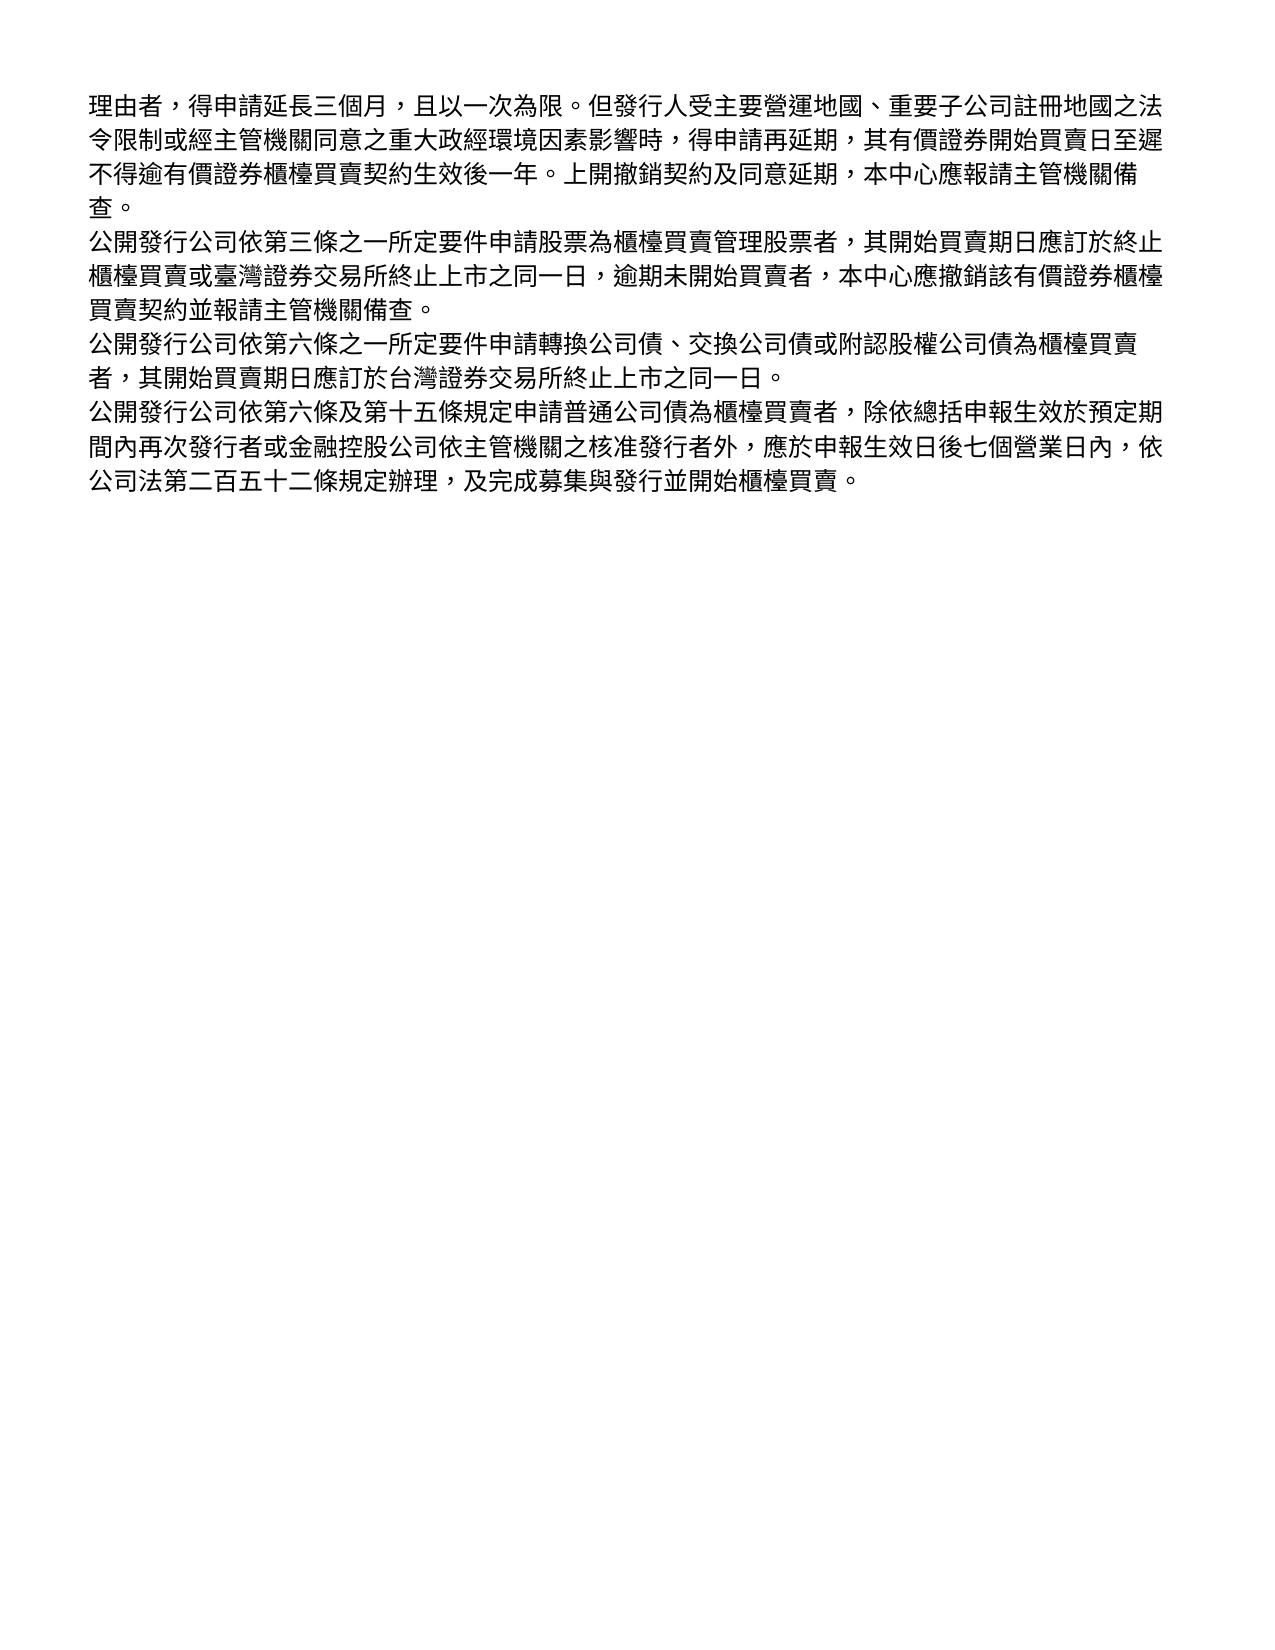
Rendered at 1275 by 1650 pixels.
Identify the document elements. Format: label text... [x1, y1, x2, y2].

text 公開發行公司依第三條之一所定要件申請股票為櫃檯買賣管理股票者，其開始買賣期日應訂於終止櫃檯買賣或臺灣證券交易所終止上市之同一日，逾期未開始買賣者，本中心應撤銷該有價證券櫃檯買賣契約並報請主管機關備查。 [88, 225, 1186, 327]
text 理由者，得申請延長三個月，且以一次為限。但發行人受主要營運地國、重要子公司註冊地國之法令限制或經主管機關同意之重大政經環境因素影響時，得申請再延期，其有價證券開始買賣日至遲不得逾有價證券櫃檯買賣契約生效後一年。上開撤銷契約及同意延期，本中心應報請主管機關備查。 [88, 88, 1186, 225]
text 公開發行公司依第六條之一所定要件申請轉換公司債、交換公司債或附認股權公司債為櫃檯買賣者，其開始買賣期日應訂於台灣證券交易所終止上市之同一日。 [88, 327, 1186, 395]
text 公開發行公司依第六條及第十五條規定申請普通公司債為櫃檯買賣者，除依總括申報生效於預定期間內再次發行者或金融控股公司依主管機關之核准發行者外，應於申報生效日後七個營業日內，依公司法第二百五十二條規定辦理，及完成募集與發行並開始櫃檯買賣。 [88, 395, 1186, 497]
